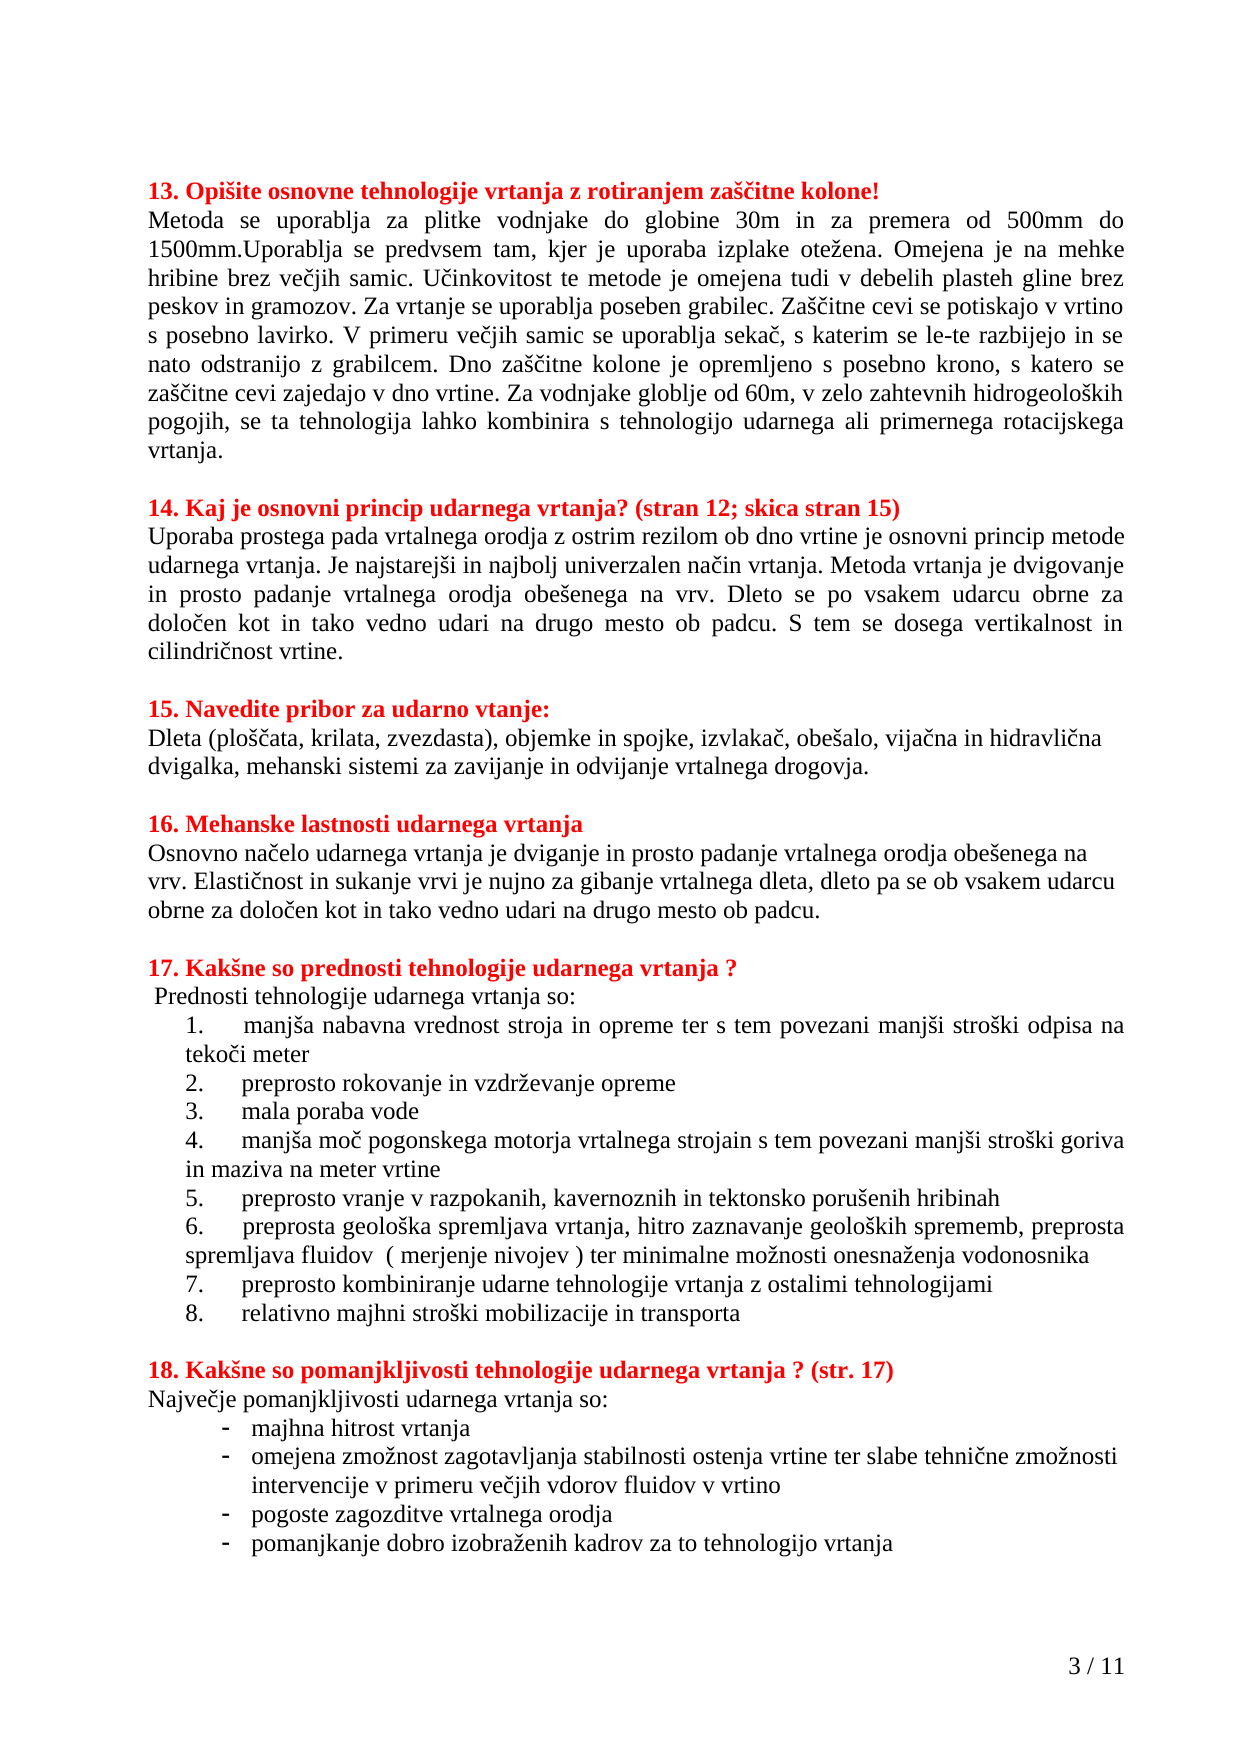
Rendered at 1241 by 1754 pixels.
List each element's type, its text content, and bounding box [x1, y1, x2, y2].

subtitle 17. Kakšne so prednosti tehnologije udarnega vrtanja ? [148, 953, 1125, 981]
subtitle 16. Mehanske lastnosti udarnega vrtanja [148, 809, 1125, 838]
subtitle 15. Navedite pribor za udarno vtanje: [148, 694, 1125, 723]
subtitle 14. Kaj je osnovni princip udarnega vrtanja? (stran 12; skica stran 15) [148, 493, 1125, 521]
text 6. preprosta geološka spremljava vrtanja, hitro zaznavanje geoloških sprememb, preprosta spremljava fluidov ( merjenje nivojev ) ter minimalne možnosti onesnaženja vodonosnika [185, 1211, 1125, 1269]
text 1. manjša nabavna vrednost stroja in opreme ter s tem povezani manjši stroški odpisa na tekoči meter [185, 1010, 1125, 1068]
subtitle 13. Opišite osnovne tehnologije vrtanja z rotiranjem zaščitne kolone! [148, 176, 1125, 205]
list pomanjkanje dobro izobraženih kadrov za to tehnologijo vrtanja [221, 1528, 1125, 1556]
text Prednosti tehnologije udarnega vrtanja so: [148, 981, 1125, 1010]
text Uporaba prostega pada vrtalnega orodja z ostrim rezilom ob dno vrtine je osnovni princip metode udarnega vrtanja. Je najstarejši in najbolj univerzalen način vrtanja. Metoda vrtanja je dvigovanje in prosto padanje vrtalnega orodja obešenega na vrv. Dleto se po vsakem udarcu obrne za določen kot in tako vedno udari na drugo mesto ob padcu. S tem se dosega vertikalnost in cilindričnost vrtine. [148, 521, 1125, 665]
list omejena zmožnost zagotavljanja stabilnosti ostenja vrtine ter slabe tehnične zmožnosti intervencije v primeru večjih vdorov fluidov v vrtino [221, 1441, 1125, 1499]
list majhna hitrost vrtanja [221, 1413, 1125, 1441]
text Največje pomanjkljivosti udarnega vrtanja so: [148, 1384, 1125, 1413]
text Dleta (ploščata, krilata, zvezdasta), objemke in spojke, izvlakač, obešalo, vijačna in hidravlična dvigalka, mehanski sistemi za zavijanje in odvijanje vrtalnega drogovja. [148, 723, 1125, 780]
text 7. preprosto kombiniranje udarne tehnologije vrtanja z ostalimi tehnologijami [185, 1269, 1125, 1298]
text 2. preprosto rokovanje in vzdrževanje opreme [185, 1068, 1125, 1096]
text Metoda se uporablja za plitke vodnjake do globine 30m in za premera od 500mm do 1500mm.Uporablja se predvsem tam, kjer je uporaba izplake otežena. Omejena je na mehke hribine brez večjih samic. Učinkovitost te metode je omejena tudi v debelih plasteh gline brez peskov in gramozov. Za vrtanje se uporablja poseben grabilec. Zaščitne cevi se potiskajo v vrtino s posebno lavirko. V primeru večjih samic se uporablja sekač, s katerim se le-te razbijejo in se nato odstranijo z grabilcem. Dno zaščitne kolone je opremljeno s posebno krono, s katero se zaščitne cevi zajedajo v dno vrtine. Za vodnjake globlje od 60m, v zelo zahtevnih hidrogeoloških pogojih, se ta tehnologija lahko kombinira s tehnologijo udarnega ali primernega rotacijskega vrtanja. [148, 205, 1125, 464]
text 4. manjša moč pogonskega motorja vrtalnega strojain s tem povezani manjši stroški goriva in maziva na meter vrtine [185, 1125, 1125, 1183]
text Osnovno načelo udarnega vrtanja je dviganje in prosto padanje vrtalnega orodja obešenega na vrv. Elastičnost in sukanje vrvi je nujno za gibanje vrtalnega dleta, dleto pa se ob vsakem udarcu obrne za določen kot in tako vedno udari na drugo mesto ob padcu. [148, 838, 1125, 924]
list pogoste zagozditve vrtalnega orodja [221, 1499, 1125, 1528]
text 5. preprosto vranje v razpokanih, kavernoznih in tektonsko porušenih hribinah [185, 1183, 1125, 1211]
text 3. mala poraba vode [185, 1096, 1125, 1125]
text 8. relativno majhni stroški mobilizacije in transporta [185, 1298, 1125, 1326]
subtitle 18. Kakšne so pomanjkljivosti tehnologije udarnega vrtanja ? (str. 17) [148, 1355, 1125, 1384]
